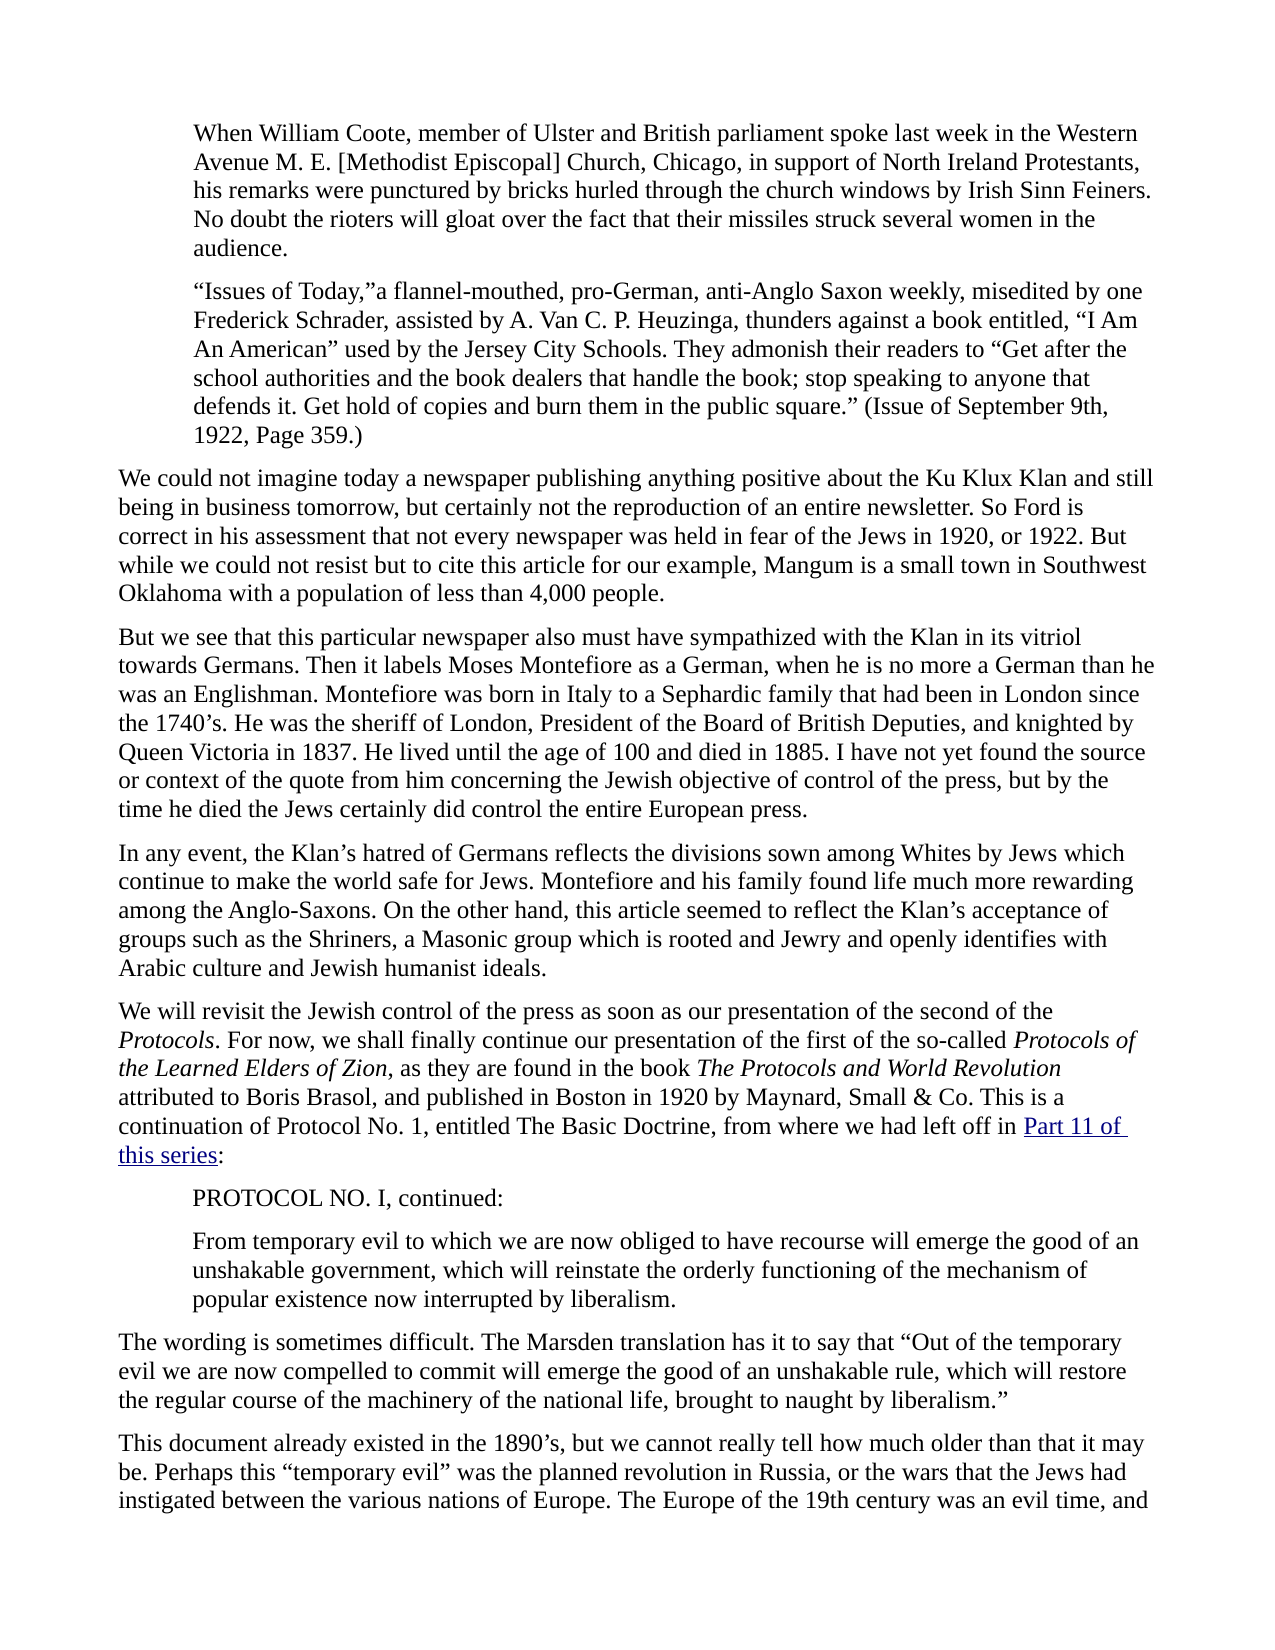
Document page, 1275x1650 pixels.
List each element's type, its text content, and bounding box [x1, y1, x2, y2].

text But we see that this particular newspaper also must have sympathized with the Klan in its vitriol towards Germans. Then it labels Moses Montefiore as a German, when he is no more a German than he was an Englishman. Montefiore was born in Italy to a Sephardic family that had been in London since the 1740’s. He was the sheriff of London, President of the Board of British Deputies, and knighted by Queen Victoria in 1837. He lived until the age of 100 and died in 1885. I have not yet found the source or context of the quote from him concerning the Jewish objective of control of the press, but by the time he died the Jews certainly did control the entire European press. [118, 622, 1157, 823]
text The wording is sometimes difficult. The Marsden translation has it to say that “Out of the temporary evil we are now compelled to commit will emerge the good of an unshakable rule, which will restore the regular course of the machinery of the national life, brought to naught by liberalism.” [118, 1327, 1157, 1413]
text PROTOCOL NO. I, continued: [192, 1183, 1157, 1212]
text When William Coote, member of Ulster and British parliament spoke last week in the Western Avenue M. E. [Methodist Episcopal] Church, Chicago, in support of North Ireland Protestants, his remarks were punctured by bricks hurled through the church windows by Irish Sinn Feiners. No doubt the rioters will gloat over the fact that their missiles struck several women in the audience. [193, 118, 1157, 262]
text We could not imagine today a newspaper publishing anything positive about the Ku Klux Klan and still being in business tomorrow, but certainly not the reproduction of an entire newsletter. So Ford is correct in his assessment that not every newspaper was held in fear of the Jews in 1920, or 1922. But while we could not resist but to cite this article for our example, Mangum is a small town in Southwest Oklahoma with a population of less than 4,000 people. [118, 463, 1157, 607]
text From temporary evil to which we are now obliged to have recourse will emerge the good of an unshakable government, which will reinstate the orderly functioning of the mechanism of popular existence now interrupted by liberalism. [192, 1226, 1157, 1313]
text We will revisit the Jewish control of the press as soon as our presentation of the second of the Protocols. For now, we shall finally continue our presentation of the first of the so-called Protocols of the Learned Elders of Zion, as they are found in the book The Protocols and World Revolution attributed to Boris Brasol, and published in Boston in 1920 by Maynard, Small & Co. This is a continuation of Protocol No. 1, entitled The Basic Doctrine, from where we had left off in Part 11 of this series: [118, 996, 1157, 1168]
text This document already existed in the 1890’s, but we cannot really tell how much older than that it may be. Perhaps this “temporary evil” was the planned revolution in Russia, or the wars that the Jews had instigated between the various nations of Europe. The Europe of the 19th century was an evil time, and [118, 1428, 1157, 1514]
text “Issues of Today,”a flannel-mouthed, pro-German, anti-Anglo Saxon weekly, misedited by one Frederick Schrader, assisted by A. Van C. P. Heuzinga, thunders against a book entitled, “I Am An American” used by the Jersey City Schools. They admonish their readers to “Get after the school authorities and the book dealers that handle the book; stop speaking to anyone that defends it. Get hold of copies and burn them in the public square.” (Issue of September 9th, 1922, Page 359.) [193, 276, 1157, 449]
text In any event, the Klan’s hatred of Germans reflects the divisions sown among Whites by Jews which continue to make the world safe for Jews. Montefiore and his family found life much more rewarding among the Anglo-Saxons. On the other hand, this article seemed to reflect the Klan’s acceptance of groups such as the Shriners, a Masonic group which is rooted and Jewry and openly identifies with Arabic culture and Jewish humanist ideals. [118, 838, 1157, 981]
